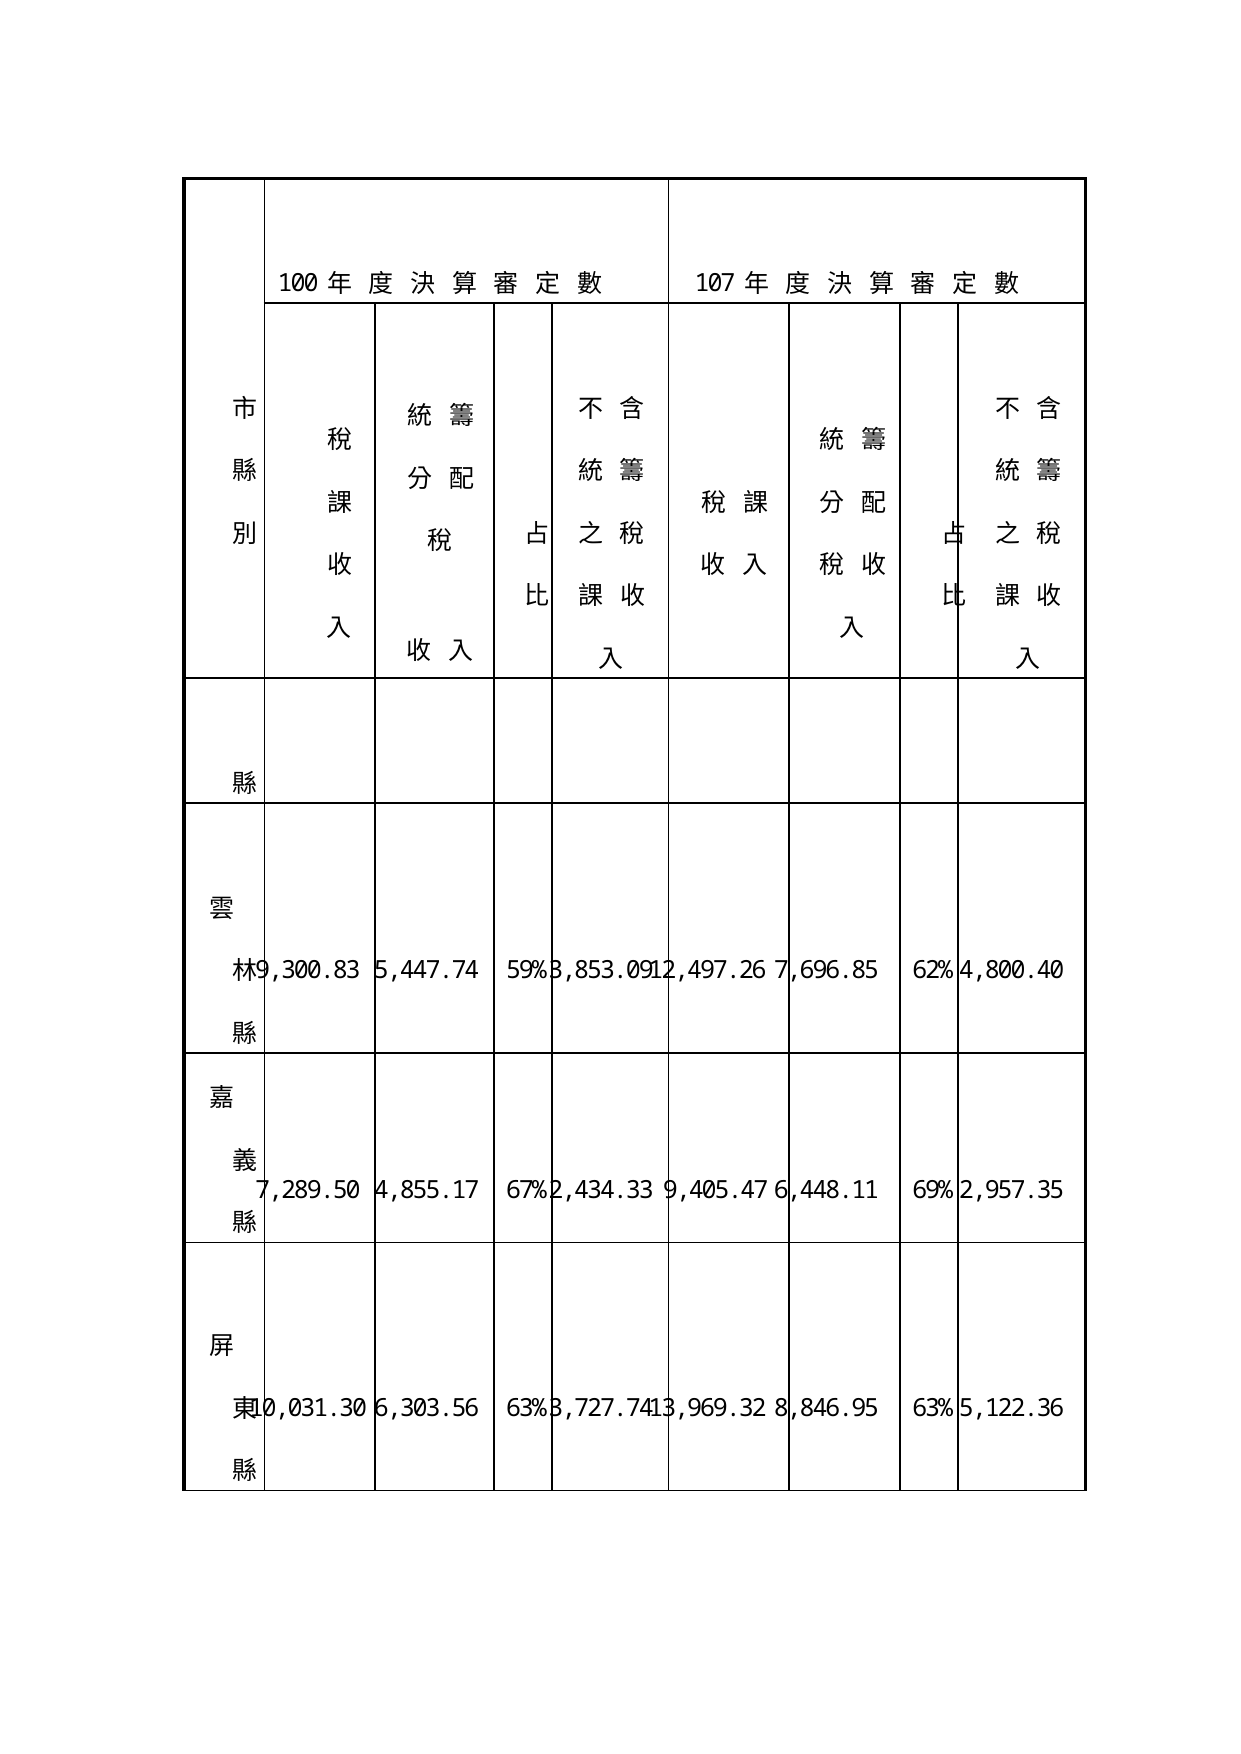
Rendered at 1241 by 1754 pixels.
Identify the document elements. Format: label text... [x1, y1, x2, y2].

table_cell 63% [901, 1243, 957, 1490]
table_cell 占比 [901, 304, 957, 677]
table_cell 69% [901, 1054, 957, 1242]
table_cell 61% [495, 679, 551, 802]
table_cell 5,447.74 [376, 804, 493, 1052]
table_cell 13,969.32 [669, 1243, 788, 1490]
table_cell 9,300.83 [265, 804, 374, 1052]
table_cell 稅課收入 [669, 304, 788, 677]
table_cell 不含統籌之稅課收入 [553, 304, 668, 677]
table_cell 2,434.33 [553, 1054, 668, 1242]
table_cell 3,727.74 [553, 1243, 668, 1490]
table_cell 4,800.40 [959, 804, 1084, 1052]
table_cell 3,853.09 [553, 804, 668, 1052]
table_cell 6,303.56 [376, 1243, 493, 1490]
table_cell 統籌分配稅收入 [790, 304, 899, 677]
table_cell 67% [495, 1054, 551, 1242]
table_cell 7,317.94 [265, 679, 374, 802]
table_cell 59% [495, 804, 551, 1052]
table_cell 10,680.53 [669, 679, 788, 802]
table_cell 2,864.54 [553, 679, 668, 802]
table_cell 不含統籌之稅課收入 [959, 304, 1084, 677]
table_header 100年度決算審定數 [265, 180, 668, 302]
table_cell 屏東縣 [186, 1243, 264, 1490]
table_cell [376, 679, 493, 802]
table_cell 占比 [495, 304, 551, 677]
table_cell 7,289.50 [265, 1054, 374, 1242]
table_cell [901, 679, 957, 802]
table_cell 4,855.17 [376, 1054, 493, 1242]
table_cell 8,846.95 [790, 1243, 899, 1490]
table_cell 63% [495, 1243, 551, 1490]
table_cell 5,122.36 [959, 1243, 1084, 1490]
table_cell 9,405.47 [669, 1054, 788, 1242]
table_cell 12,497.26 [669, 804, 788, 1052]
table_cell 62% [901, 804, 957, 1052]
table_cell 7,696.85 [790, 804, 899, 1052]
table_cell 6,448.11 [790, 1054, 899, 1242]
table_cell 7,327.80 [790, 679, 899, 802]
table_cell [959, 679, 1084, 802]
table_cell 雲林縣 [186, 804, 264, 1052]
table_cell 稅課收入 [265, 304, 374, 677]
table_header 107年度決算審定數 [669, 180, 1084, 302]
table_cell 2,957.35 [959, 1054, 1084, 1242]
table_cell 嘉義縣 [186, 1054, 264, 1242]
table_cell 南投縣 [186, 679, 264, 802]
table_header 市縣別 [186, 180, 264, 677]
table_cell 10,031.30 [265, 1243, 374, 1490]
table_cell 統籌分配稅 收入 [376, 304, 493, 677]
